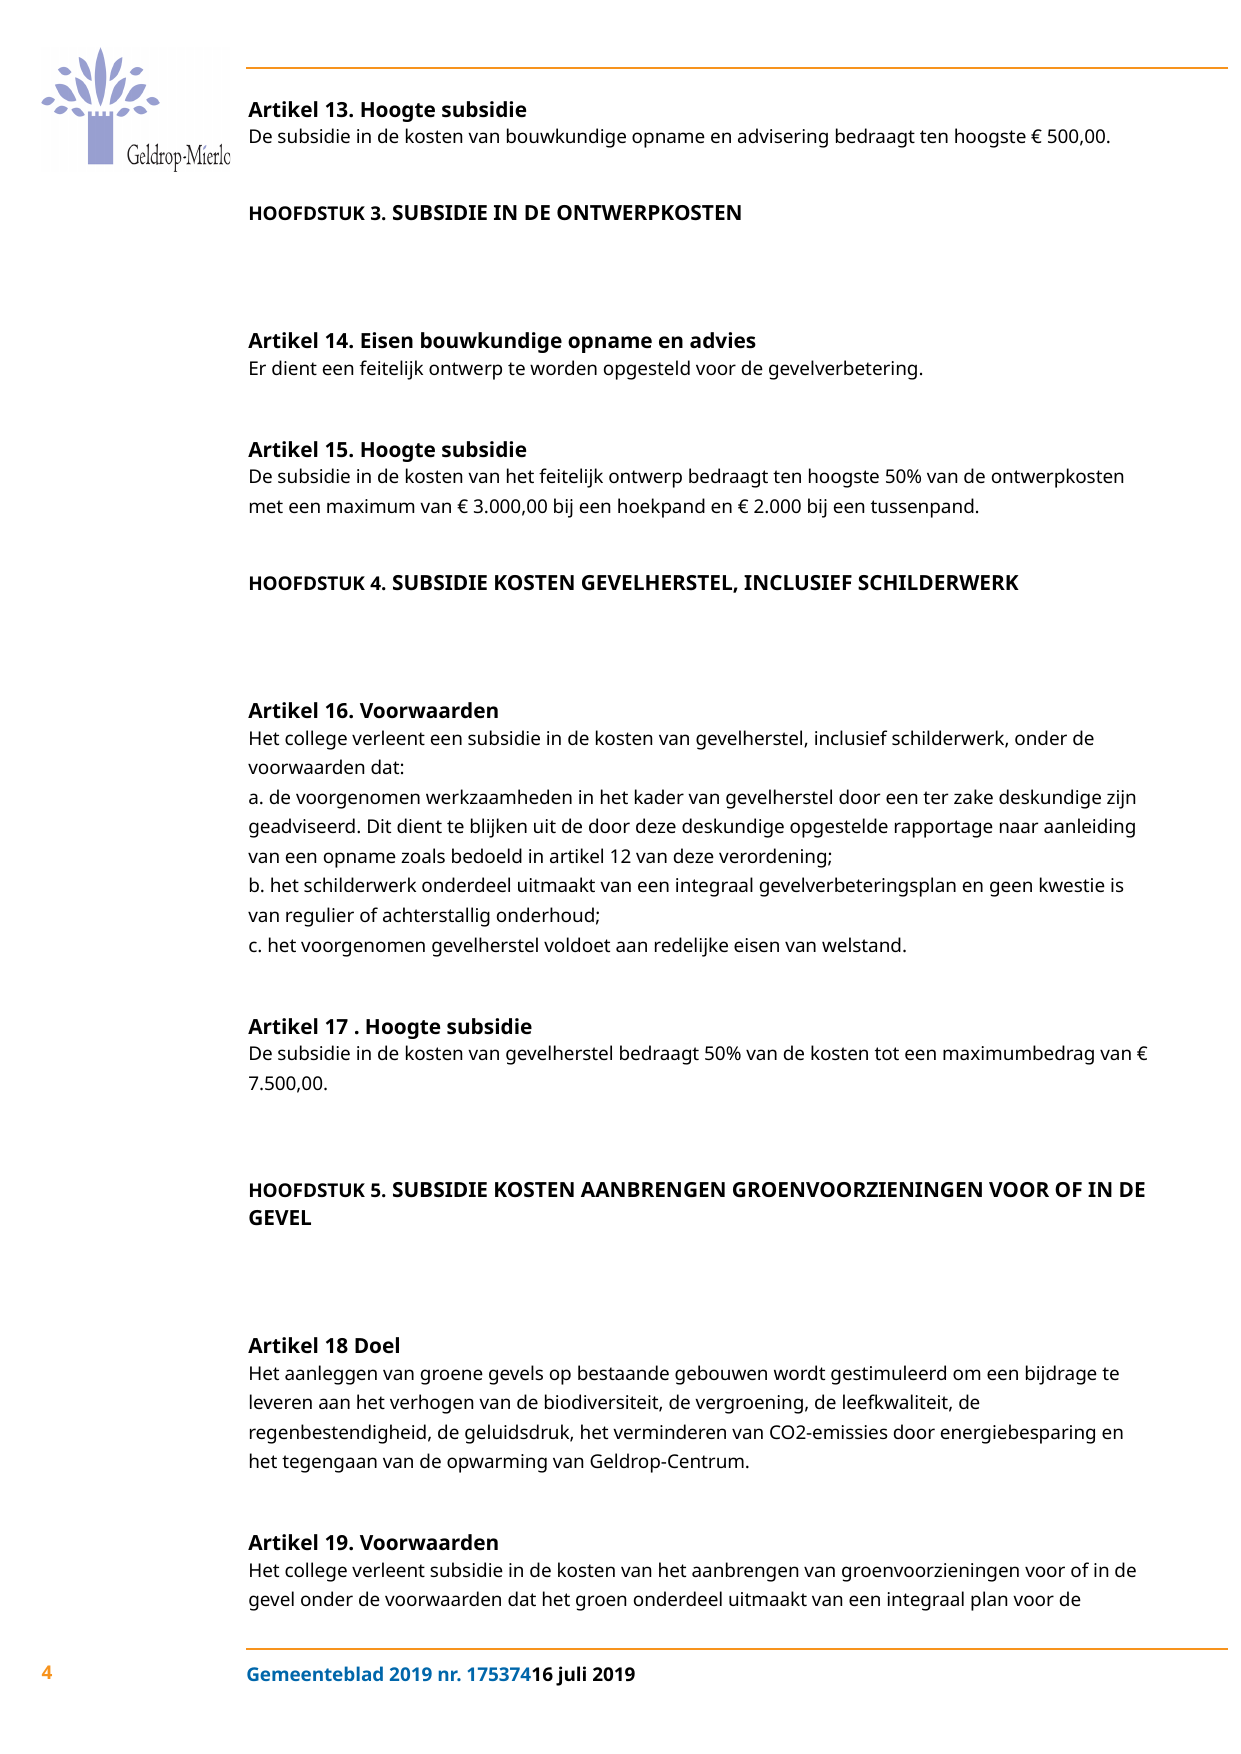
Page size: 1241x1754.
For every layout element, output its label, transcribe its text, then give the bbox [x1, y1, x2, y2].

text b. het schilderwerk onderdeel uitmaakt van een integraal gevelverbeteringsplan en geen kwestie is van regulier of achterstallig onderhoud; [248, 873, 1152, 928]
text Artikel 19. Voorwaarden [248, 1528, 1152, 1557]
text Artikel 14. Eisen bouwkundige opname en advies [248, 327, 1152, 355]
text Het aanleggen van groene gevels op bestaande gebouwen wordt gestimuleerd om een bijdrage te leveren aan het verhogen van de biodiversiteit, de vergroening, de leefkwaliteit, de regenbestendigheid, de geluidsdruk, het verminderen van CO2-emissies door energiebesparing en het tegengaan van de opwarming van Geldrop-Centrum. [248, 1360, 1152, 1474]
text Er dient een feitelijk ontwerp te worden opgesteld voor de gevelverbetering. [248, 355, 1152, 381]
text De subsidie in de kosten van gevelherstel bedraagt 50% van de kosten tot een maximumbedrag van € 7.500,00. [248, 1040, 1152, 1096]
picture [41, 47, 231, 172]
text Het college verleent subsidie in de kosten van het aanbrengen van groenvoorzieningen voor of in de gevel onder de voorwaarden dat het groen onderdeel uitmaakt van een integraal plan voor de [248, 1557, 1152, 1612]
text Artikel 17 . Hoogte subsidie [248, 1012, 1152, 1040]
text HOOFDSTUK 4. SUBSIDIE KOSTEN GEVELHERSTEL, INCLUSIEF SCHILDERWERK [248, 568, 1152, 597]
text HOOFDSTUK 3. SUBSIDIE IN DE ONTWERPKOSTEN [248, 198, 1152, 227]
text Het college verleent een subsidie in de kosten van gevelherstel, inclusief schilderwerk, onder de voorwaarden dat: [248, 725, 1152, 780]
text a. de voorgenomen werkzaamheden in het kader van gevelherstel door een ter zake deskundige zijn geadviseerd. Dit dient te blijken uit de door deze deskundige opgestelde rapportage naar aanleiding van een opname zoals bedoeld in artikel 12 van deze verordening; [248, 784, 1152, 869]
text c. het voorgenomen gevelherstel voldoet aan redelijke eisen van welstand. [248, 932, 1152, 958]
text Artikel 15. Hoogte subsidie [248, 435, 1152, 463]
text Artikel 16. Voorwaarden [248, 696, 1152, 725]
text HOOFDSTUK 5. SUBSIDIE KOSTEN AANBRENGEN GROENVOORZIENINGEN VOOR OF IN DE GEVEL [248, 1175, 1152, 1232]
text Artikel 18 Doel [248, 1331, 1152, 1360]
text Artikel 13. Hoogte subsidie [248, 95, 1152, 123]
text De subsidie in de kosten van bouwkundige opname en advisering bedraagt ten hoogste € 500,00. [248, 123, 1152, 149]
text De subsidie in de kosten van het feitelijk ontwerp bedraagt ten hoogste 50% van de ontwerpkosten met een maximum van € 3.000,00 bij een hoekpand en € 2.000 bij een tussenpand. [248, 463, 1152, 519]
